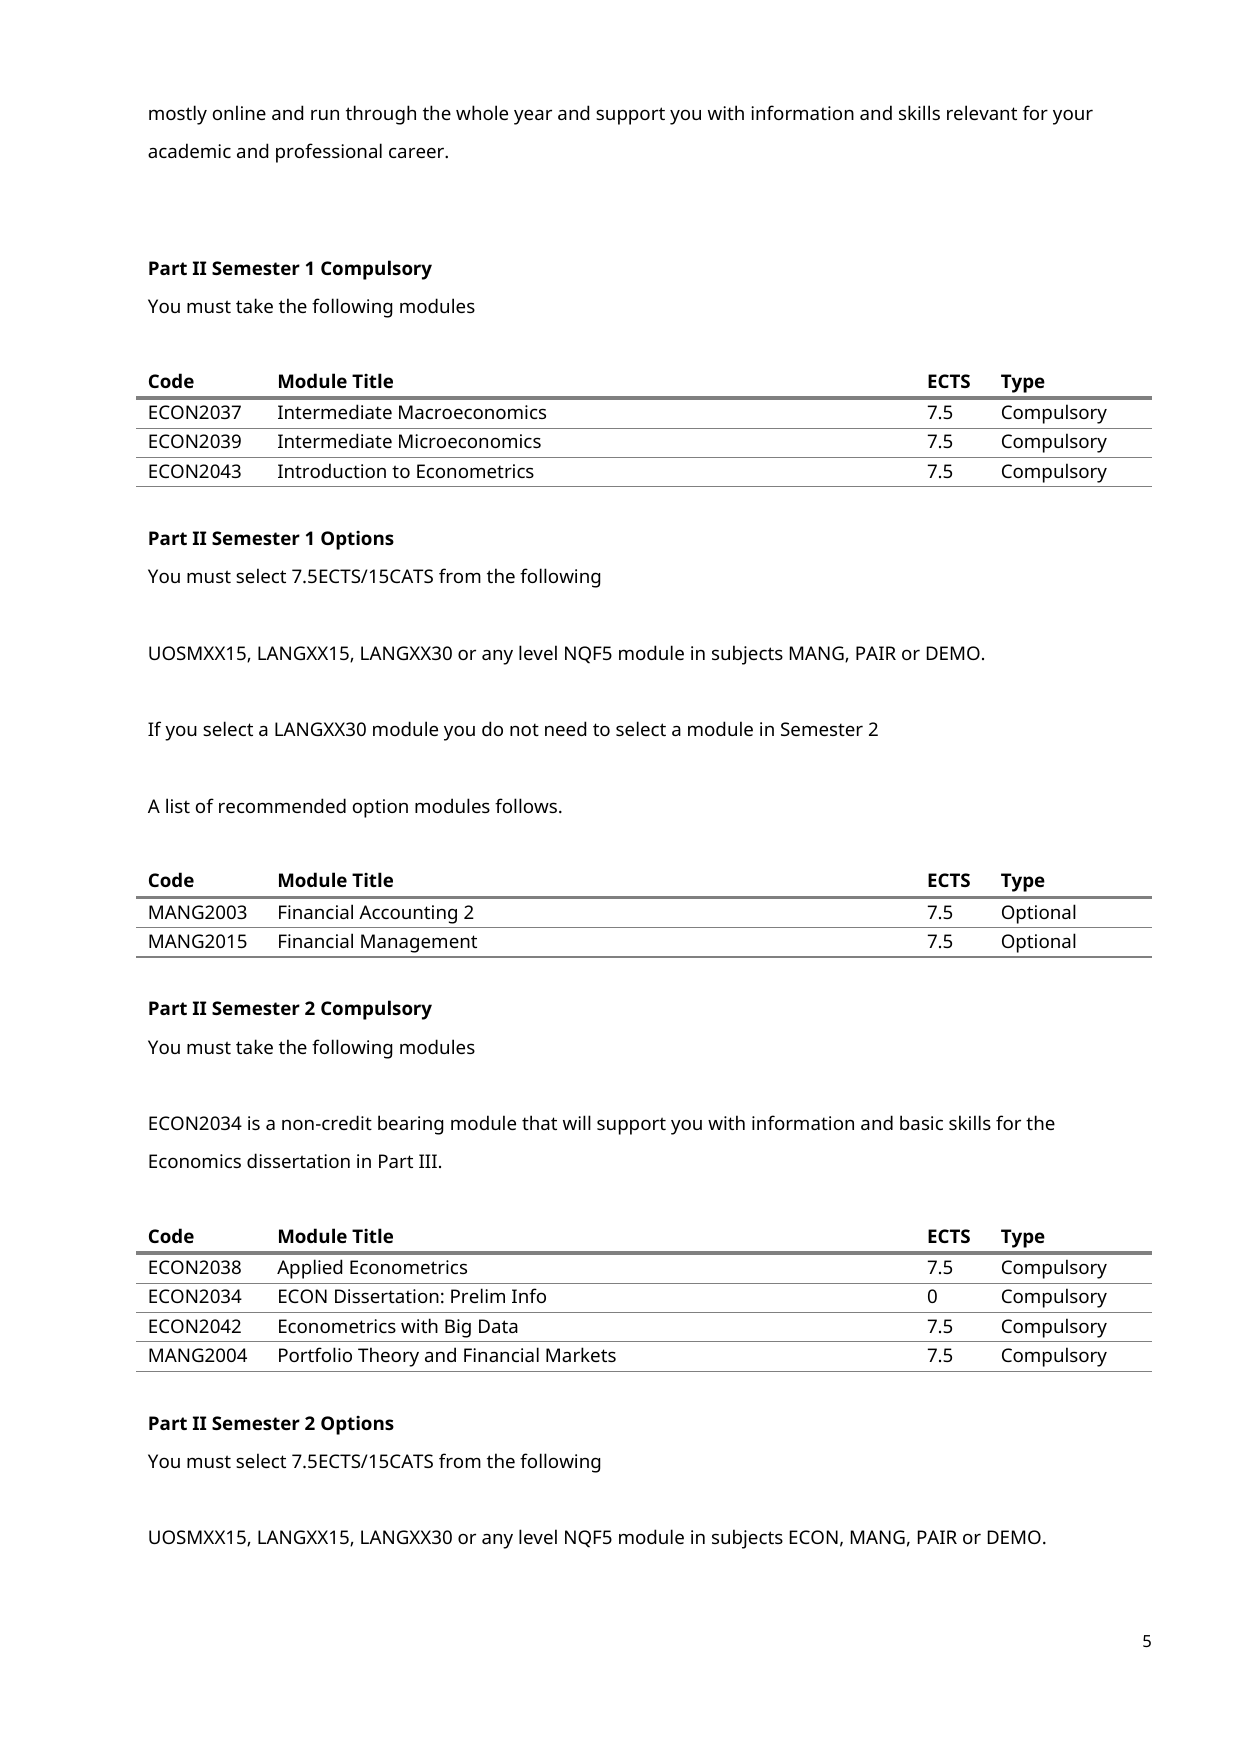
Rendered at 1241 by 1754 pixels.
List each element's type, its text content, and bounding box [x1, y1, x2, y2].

table_cell Part II Semester 1 Options You must select 7.5ECTS/15CATS from the following UOSMXX15, LANGXX15, LANGXX30 or any level NQF5 module in subjects MANG, PAIR or DEMO. If you select a LANGXX30 module you do not need to select a module in Semester 2 A list of recommended option modules follows. [136, 487, 1152, 868]
table_cell Code [136, 368, 266, 396]
table_cell ECTS [916, 368, 989, 396]
table_cell ECON2034 [136, 1284, 266, 1312]
table_cell MANG2004 [136, 1342, 266, 1371]
table_cell Compulsory [989, 429, 1152, 457]
table_cell Optional [989, 899, 1152, 927]
table_cell Optional [989, 928, 1152, 956]
table_cell Compulsory [989, 1313, 1152, 1341]
table_cell Compulsory [989, 400, 1152, 428]
table_cell Type [989, 868, 1152, 896]
table_cell Compulsory [989, 458, 1152, 486]
table_cell 7.5 [916, 458, 989, 486]
table_cell Type [989, 368, 1152, 396]
table_cell Part II Semester 2 Compulsory You must take the following modules ECON2034 is a non-credit bearing module that will support you with information and basic skills for the Economics dissertation in Part III. [136, 958, 1152, 1223]
table_cell Intermediate Microeconomics [266, 429, 916, 457]
table_cell Portfolio Theory and Financial Markets [266, 1342, 916, 1371]
table_cell Compulsory [989, 1255, 1152, 1283]
table_cell ECON2039 [136, 429, 266, 457]
table_cell Applied Econometrics [266, 1255, 916, 1283]
table_cell Econometrics with Big Data [266, 1313, 916, 1341]
table_cell 7.5 [916, 1255, 989, 1283]
table_cell Code [136, 868, 266, 896]
table_cell Module Title [266, 1223, 916, 1251]
table_cell Module Title [266, 868, 916, 896]
table_cell 7.5 [916, 899, 989, 927]
table_cell ECON2037 [136, 400, 266, 428]
table_cell MANG2015 [136, 928, 266, 956]
table_cell 0 [916, 1284, 989, 1312]
table_cell ECON2043 [136, 458, 266, 486]
table_cell Part II Semester 1 Compulsory You must take the following modules [136, 217, 1152, 368]
table_cell Module Title [266, 368, 916, 396]
table_cell Financial Accounting 2 [266, 899, 916, 927]
table_cell Compulsory [989, 1284, 1152, 1312]
table_cell Financial Management [266, 928, 916, 956]
table_cell 7.5 [916, 928, 989, 956]
table_cell 7.5 [916, 400, 989, 428]
table_cell ECON2042 [136, 1313, 266, 1341]
table_cell Intermediate Macroeconomics [266, 400, 916, 428]
table_cell MANG2003 [136, 899, 266, 927]
table_cell ECTS [916, 1223, 989, 1251]
table_cell 7.5 [916, 1313, 989, 1341]
table_cell Part II Semester 2 Options You must select 7.5ECTS/15CATS from the following UOSMXX15, LANGXX15, LANGXX30 or any level NQF5 module in subjects ECON, MANG, PAIR or DEMO. [136, 1372, 1152, 1588]
table_cell ECTS [916, 868, 989, 896]
table_cell 7.5 [916, 1342, 989, 1371]
table_cell Compulsory [989, 1342, 1152, 1371]
table_cell Code [136, 1223, 266, 1251]
table_cell Type [989, 1223, 1152, 1251]
table_cell ECON2038 [136, 1255, 266, 1283]
table_cell mostly online and run through the whole year and support you with information and skills relevant for your academic and professional career. [136, 99, 1152, 217]
table_cell 7.5 [916, 429, 989, 457]
table_cell Introduction to Econometrics [266, 458, 916, 486]
table_cell ECON Dissertation: Prelim Info [266, 1284, 916, 1312]
